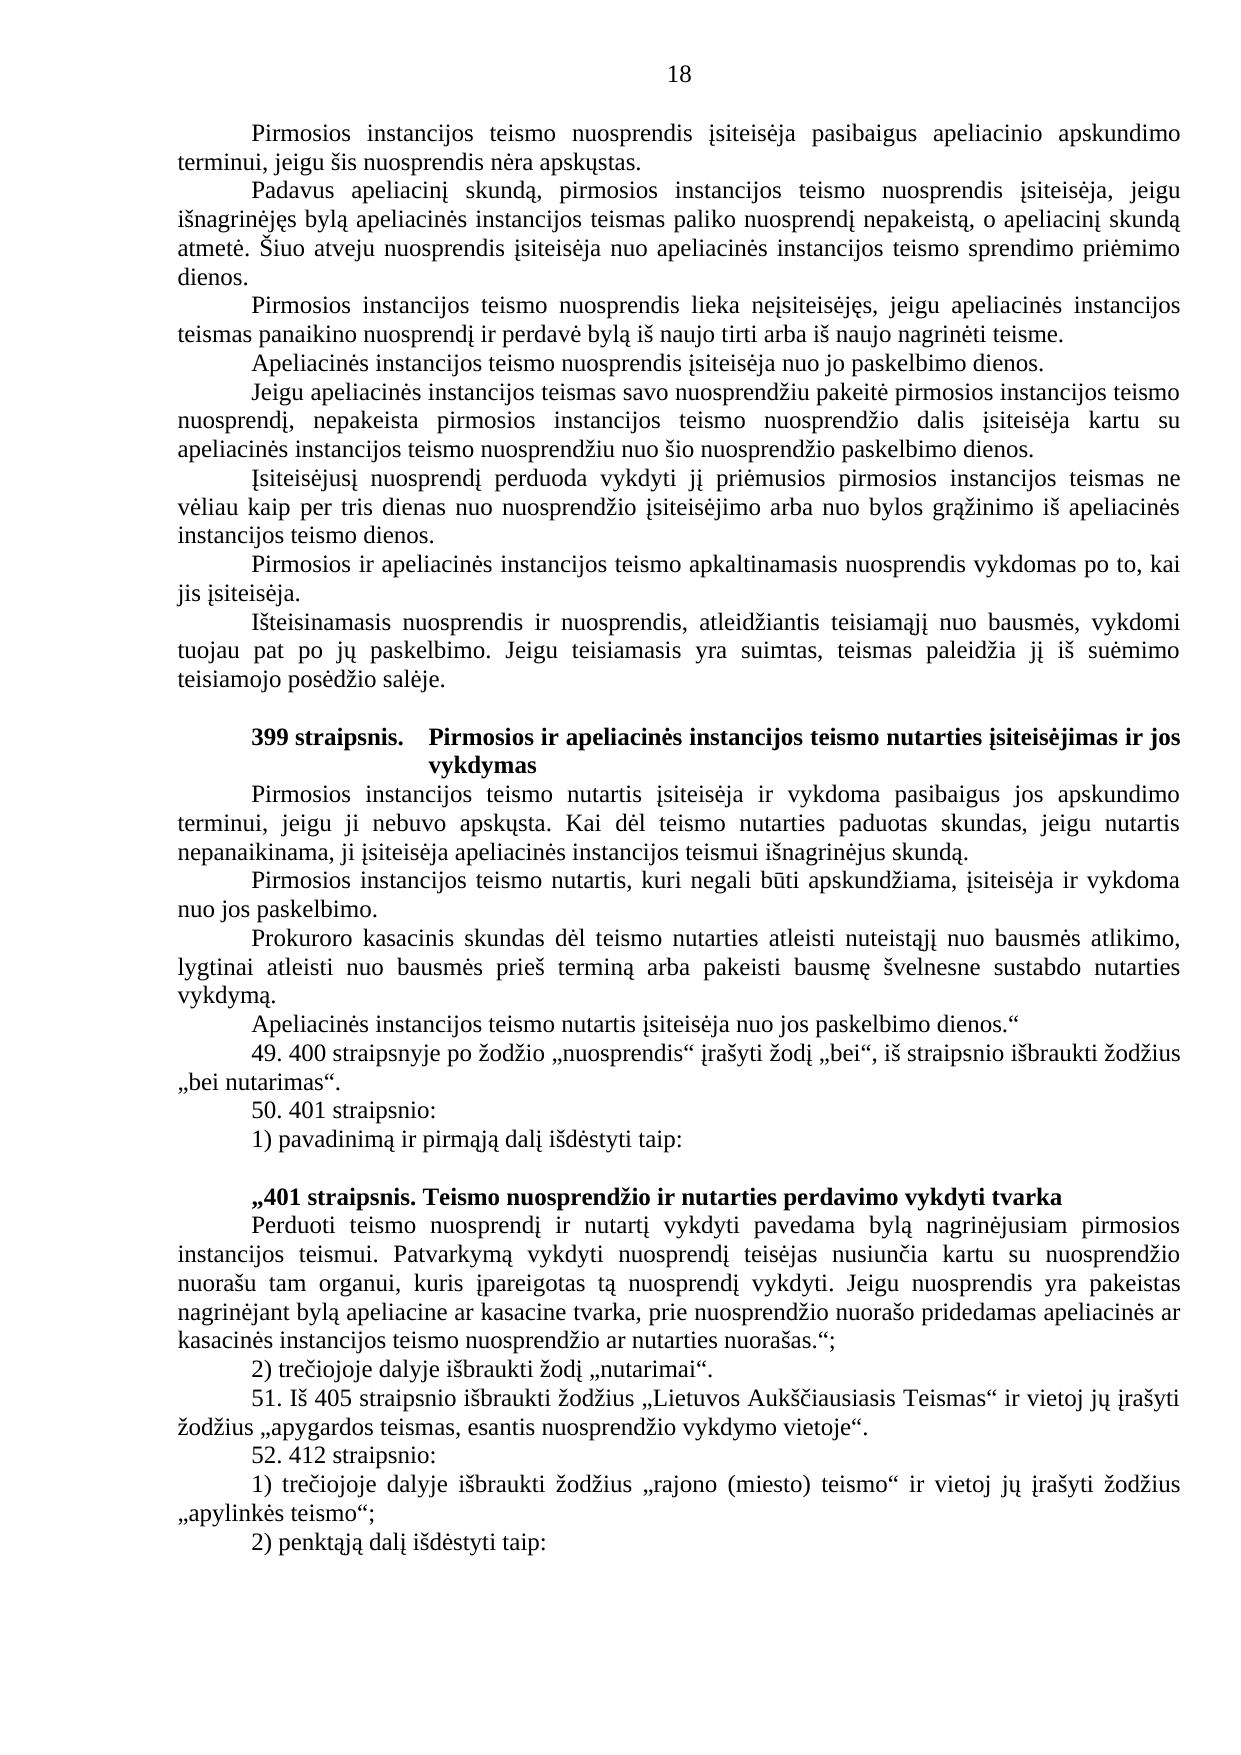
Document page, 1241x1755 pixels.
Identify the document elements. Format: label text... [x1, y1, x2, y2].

text 2) trečiojoje dalyje išbraukti žodį „nutarimai“. [177, 1354, 1181, 1383]
text 1) trečiojoje dalyje išbraukti žodžius „rajono (miesto) teismo“ ir vietoj jų įrašyti žodžius „apylinkės teismo“; [177, 1469, 1181, 1527]
text 2) penktąją dalį išdėstyti taip: [177, 1527, 1181, 1556]
text 50. 401 straipsnio: [177, 1096, 1181, 1124]
text Prokuroro kasacinis skundas dėl teismo nutarties atleisti nuteistąjį nuo bausmės atlikimo, lygtinai atleisti nuo bausmės prieš terminą arba pakeisti bausmę švelnesne sustabdo nutarties vykdymą. [177, 923, 1181, 1009]
text Pirmosios instancijos teismo nuosprendis įsiteisėja pasibaigus apeliacinio apskundimo terminui, jeigu šis nuosprendis nėra apskųstas. [177, 118, 1181, 176]
text 49. 400 straipsnyje po žodžio „nuosprendis“ įrašyti žodį „bei“, iš straipsnio išbraukti žodžius „bei nutarimas“. [177, 1038, 1181, 1096]
text Pirmosios instancijos teismo nutartis, kuri negali būti apskundžiama, įsiteisėja ir vykdoma nuo jos paskelbimo. [177, 866, 1181, 923]
text 52. 412 straipsnio: [177, 1441, 1181, 1469]
text Pirmosios ir apeliacinės instancijos teismo apkaltinamasis nuosprendis vykdomas po to, kai jis įsiteisėja. [177, 549, 1181, 607]
text Pirmosios instancijos teismo nuosprendis lieka neįsiteisėjęs, jeigu apeliacinės instancijos teismas panaikino nuosprendį ir perdavė bylą iš naujo tirti arba iš naujo nagrinėti teisme. [177, 291, 1181, 348]
text „401 straipsnis. Teismo nuosprendžio ir nutarties perdavimo vykdyti tvarka [177, 1182, 1181, 1211]
text Apeliacinės instancijos teismo nutartis įsiteisėja nuo jos paskelbimo dienos.“ [177, 1009, 1181, 1038]
text 1) pavadinimą ir pirmąją dalį išdėstyti taip: [177, 1124, 1181, 1153]
text Išteisinamasis nuosprendis ir nuosprendis, atleidžiantis teisiamąjį nuo bausmės, vykdomi tuojau pat po jų paskelbimo. Jeigu teisiamasis yra suimtas, teismas paleidžia jį iš suėmimo teisiamojo posėdžio salėje. [177, 607, 1181, 693]
text Apeliacinės instancijos teismo nuosprendis įsiteisėja nuo jo paskelbimo dienos. [177, 348, 1181, 377]
text Jeigu apeliacinės instancijos teismas savo nuosprendžiu pakeitė pirmosios instancijos teismo nuosprendį, nepakeista pirmosios instancijos teismo nuosprendžio dalis įsiteisėja kartu su apeliacinės instancijos teismo nuosprendžiu nuo šio nuosprendžio paskelbimo dienos. [177, 377, 1181, 463]
text Perduoti teismo nuosprendį ir nutartį vykdyti pavedama bylą nagrinėjusiam pirmosios instancijos teismui. Patvarkymą vykdyti nuosprendį teisėjas nusiunčia kartu su nuosprendžio nuorašu tam organui, kuris įpareigotas tą nuosprendį vykdyti. Jeigu nuosprendis yra pakeistas nagrinėjant bylą apeliacine ar kasacine tvarka, prie nuosprendžio nuorašo pridedamas apeliacinės ar kasacinės instancijos teismo nuosprendžio ar nutarties nuorašas.“; [177, 1211, 1181, 1354]
text 51. Iš 405 straipsnio išbraukti žodžius „Lietuvos Aukščiausiasis Teismas“ ir vietoj jų įrašyti žodžius „apygardos teismas, esantis nuosprendžio vykdymo vietoje“. [177, 1383, 1181, 1441]
text Padavus apeliacinį skundą, pirmosios instancijos teismo nuosprendis įsiteisėja, jeigu išnagrinėjęs bylą apeliacinės instancijos teismas paliko nuosprendį nepakeistą, o apeliacinį skundą atmetė. Šiuo atveju nuosprendis įsiteisėja nuo apeliacinės instancijos teismo sprendimo priėmimo dienos. [177, 176, 1181, 291]
text Įsiteisėjusį nuosprendį perduoda vykdyti jį priėmusios pirmosios instancijos teismas ne vėliau kaip per tris dienas nuo nuosprendžio įsiteisėjimo arba nuo bylos grąžinimo iš apeliacinės instancijos teismo dienos. [177, 463, 1181, 549]
text 399 straipsnis. Pirmosios ir apeliacinės instancijos teismo nutarties įsiteisėjimas ir jos vykdymas [251, 722, 1181, 779]
text Pirmosios instancijos teismo nutartis įsiteisėja ir vykdoma pasibaigus jos apskundimo terminui, jeigu ji nebuvo apskųsta. Kai dėl teismo nutarties paduotas skundas, jeigu nutartis nepanaikinama, ji įsiteisėja apeliacinės instancijos teismui išnagrinėjus skundą. [177, 779, 1181, 866]
